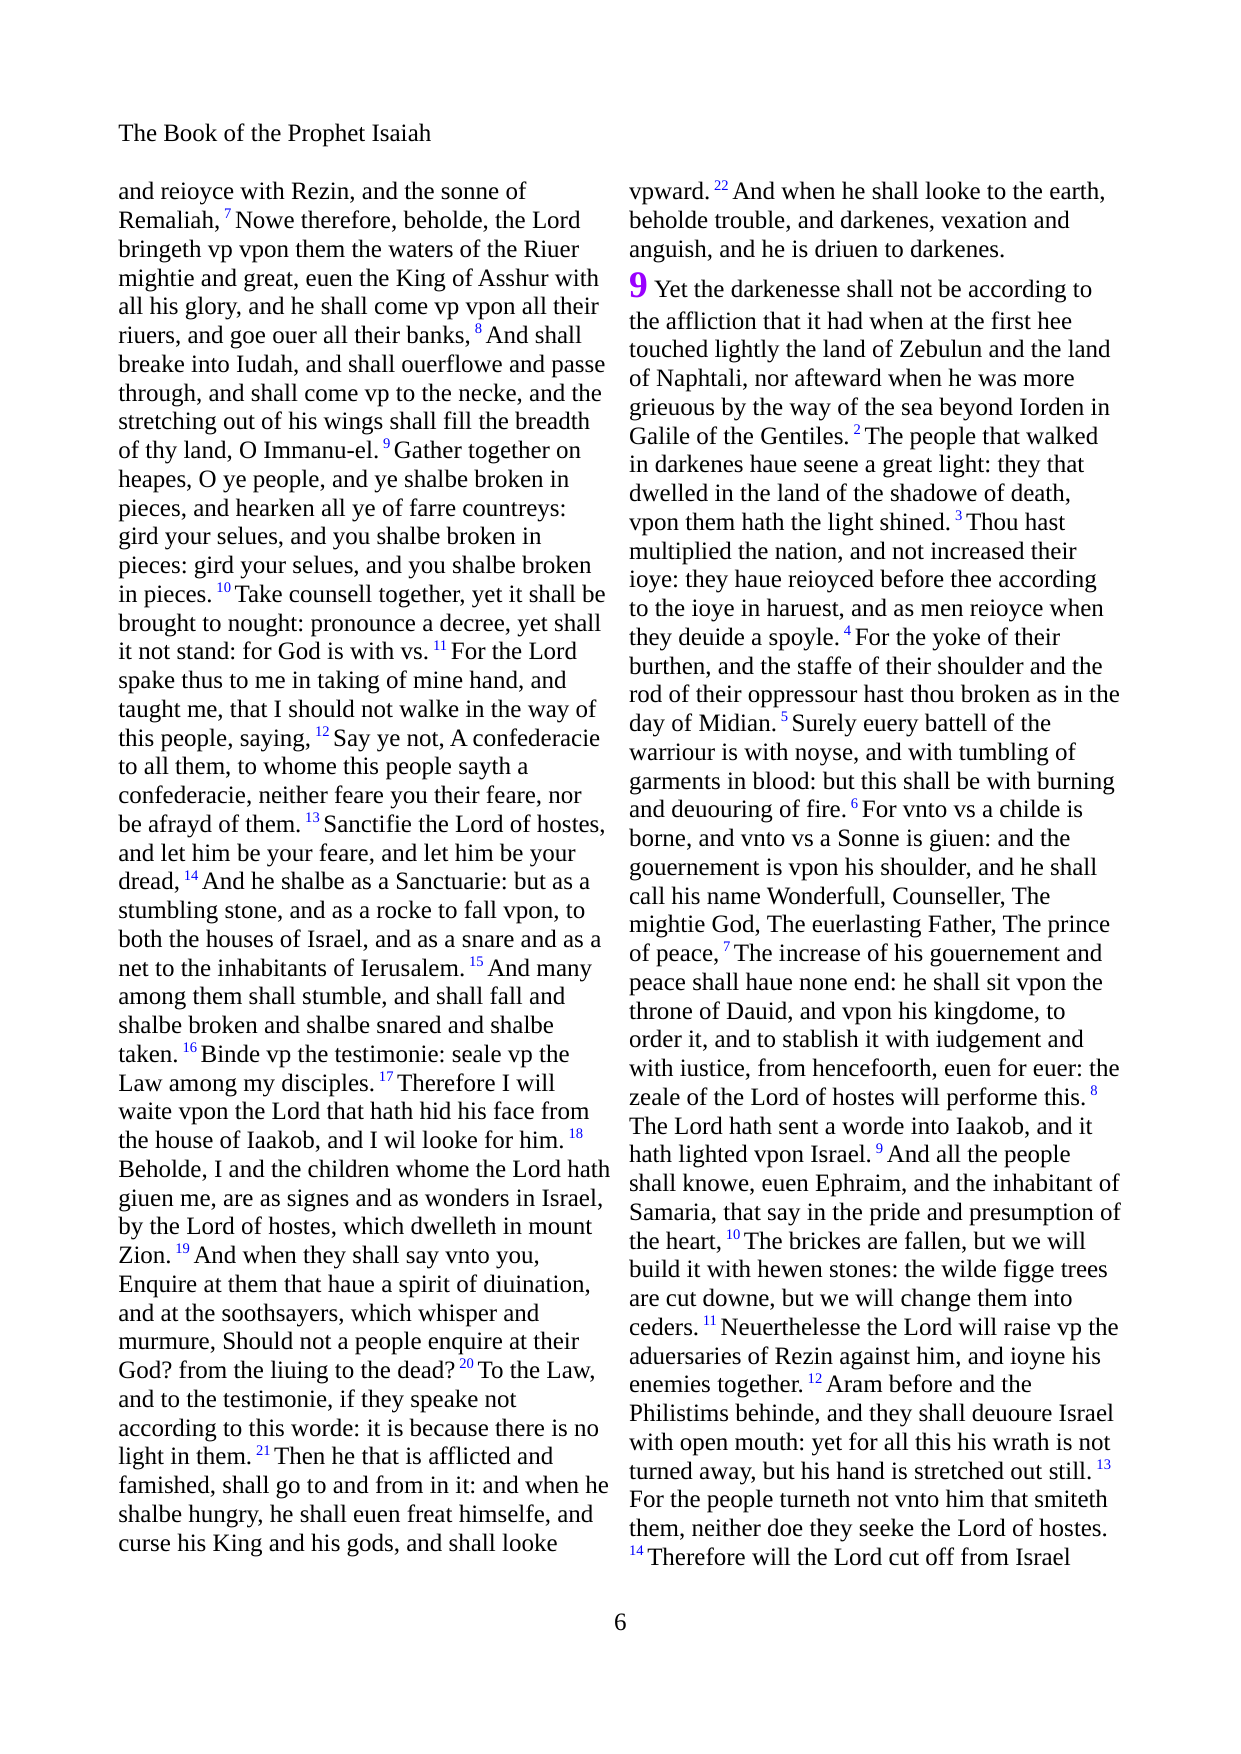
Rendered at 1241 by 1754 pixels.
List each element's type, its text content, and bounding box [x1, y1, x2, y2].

text and reioyce with Rezin, and the sonne of Remaliah, 7 Nowe therefore, beholde, the Lord bringeth vp vpon them the waters of the Riuer mightie and great, euen the King of Asshur with all his glory, and he shall come vp vpon all their riuers, and goe ouer all their banks, 8 And shall breake into Iudah, and shall ouerflowe and passe through, and shall come vp to the necke, and the stretching out of his wings shall fill the breadth of thy land, O Immanu-el. 9 Gather together on heapes, O ye people, and ye shalbe broken in pieces, and hearken all ye of farre countreys: gird your selues, and you shalbe broken in pieces: gird your selues, and you shalbe broken in pieces. 10 Take counsell together, yet it shall be brought to nought: pronounce a decree, yet shall it not stand: for God is with vs. 11 For the Lord spake thus to me in taking of mine hand, and taught me, that I should not walke in the way of this people, saying, 12 Say ye not, A confederacie to all them, to whome this people sayth a confederacie, neither feare you their feare, nor be afrayd of them. 13 Sanctifie the Lord of hostes, and let him be your feare, and let him be your dread, 14 And he shalbe as a Sanctuarie: but as a stumbling stone, and as a rocke to fall vpon, to both the houses of Israel, and as a snare and as a net to the inhabitants of Ierusalem. 15 And many among them shall stumble, and shall fall and shalbe broken and shalbe snared and shalbe taken. 16 Binde vp the testimonie: seale vp the Law among my disciples. 17 Therefore I will waite vpon the Lord that hath hid his face from the house of Iaakob, and I wil looke for him. 18 Beholde, I and the children whome the Lord hath giuen me, are as signes and as wonders in Israel, by the Lord of hostes, which dwelleth in mount Zion. 19 And when they shall say vnto you, Enquire at them that haue a spirit of diuination, and at the soothsayers, which whisper and murmure, Should not a people enquire at their God? from the liuing to the dead? 20 To the Law, and to the testimonie, if they speake not according to this worde: it is because there is no light in them. 21 Then he that is afflicted and famished, shall go to and from in it: and when he shalbe hungry, he shall euen freat himselfe, and curse his King and his gods, and shall looke [118, 176, 611, 1556]
text vpward. 22 And when he shall looke to the earth, beholde trouble, and darkenes, vexation and anguish, and he is driuen to darkenes. [629, 176, 1122, 263]
text 9 Yet the darkenesse shall not be according to the affliction that it had when at the first hee touched lightly the land of Zebulun and the land of Naphtali, nor afteward when he was more grieuous by the way of the sea beyond Iorden in Galile of the Gentiles. 2 The people that walked in darkenes haue seene a great light: they that dwelled in the land of the shadowe of death, vpon them hath the light shined. 3 Thou hast multiplied the nation, and not increased their ioye: they haue reioyced before thee according to the ioye in haruest, and as men reioyce when they deuide a spoyle. 4 For the yoke of their burthen, and the staffe of their shoulder and the rod of their oppressour hast thou broken as in the day of Midian. 5 Surely euery battell of the warriour is with noyse, and with tumbling of garments in blood: but this shall be with burning and deuouring of fire. 6 For vnto vs a childe is borne, and vnto vs a Sonne is giuen: and the gouernement is vpon his shoulder, and he shall call his name Wonderfull, Counseller, The mightie God, The euerlasting Father, The prince of peace, 7 The increase of his gouernement and peace shall haue none end: he shall sit vpon the throne of Dauid, and vpon his kingdome, to order it, and to stablish it with iudgement and with iustice, from hencefoorth, euen for euer: the zeale of the Lord of hostes will performe this. 8 The Lord hath sent a worde into Iaakob, and it hath lighted vpon Israel. 9 And all the people shall knowe, euen Ephraim, and the inhabitant of Samaria, that say in the pride and presumption of the heart, 10 The brickes are fallen, but we will build it with hewen stones: the wilde figge trees are cut downe, but we will change them into ceders. 11 Neuerthelesse the Lord will raise vp the aduersaries of Rezin against him, and ioyne his enemies together. 12 Aram before and the Philistims behinde, and they shall deuoure Israel with open mouth: yet for all this his wrath is not turned away, but his hand is stretched out still. 13 For the people turneth not vnto him that smiteth them, neither doe they seeke the Lord of hostes. 14 Therefore will the Lord cut off from Israel [629, 263, 1122, 1571]
